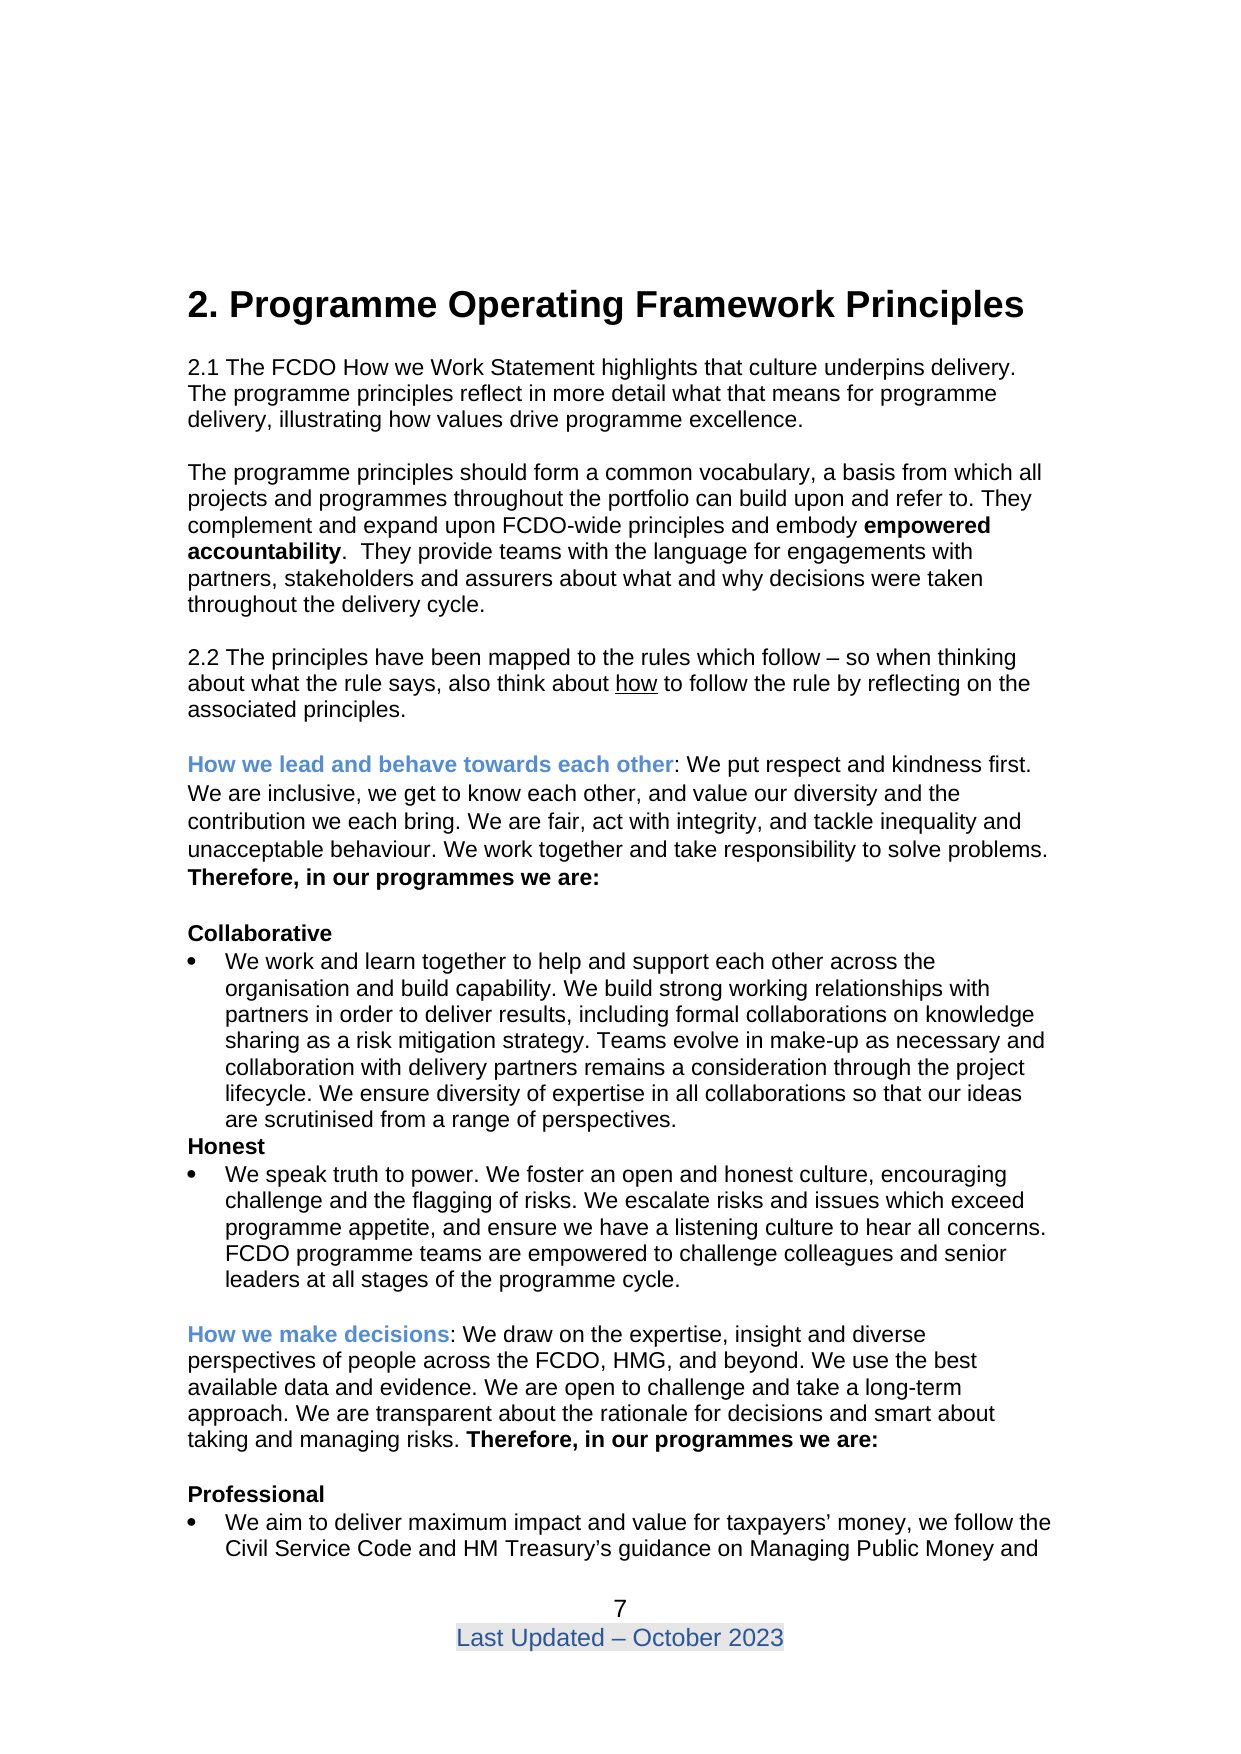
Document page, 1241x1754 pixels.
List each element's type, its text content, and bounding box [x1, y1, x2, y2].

text How we lead and behave towards each other: We put respect and kindness first. We are inclusive, we get to know each other, and value our diversity and the contribution we each bring. We are fair, act with integrity, and tackle inequality and unacceptable behaviour. We work together and take responsibility to solve problems. Therefore, in our programmes we are: [187, 751, 1053, 890]
text 2.2 The principles have been mapped to the rules which follow – so when thinking about what the rule says, also think about how to follow the rule by reflecting on the associated principles. [187, 643, 1053, 751]
text 2.1 The FCDO How we Work Statement highlights that culture underpins delivery. The programme principles reflect in more detail what that means for programme delivery, illustrating how values drive programme excellence. [187, 354, 1053, 433]
text 2. Programme Operating Framework Principles [187, 282, 1053, 325]
text Professional [187, 1481, 1053, 1507]
list We work and learn together to help and support each other across the organisation and build capability. We build strong working relationships with partners in order to deliver results, including formal collaborations on knowledge sharing as a risk mitigation strategy. Teams evolve in make-up as necessary and collaboration with delivery partners remains a consideration through the project lifecycle. We ensure diversity of expertise in all collaborations so that our ideas are scrutinised from a range of perspectives. [187, 948, 1053, 1133]
list We aim to deliver maximum impact and value for taxpayers’ money, we follow the Civil Service Code and HM Treasury’s guidance on Managing Public Money and [187, 1509, 1053, 1561]
text Honest [187, 1133, 1053, 1159]
list We speak truth to power. We foster an open and honest culture, encouraging challenge and the flagging of risks. We escalate risks and issues which exceed programme appetite, and ensure we have a listening culture to hear all concerns. FCDO programme teams are empowered to challenge colleagues and senior leaders at all stages of the programme cycle. [187, 1161, 1053, 1293]
text Collaborative [187, 920, 1053, 946]
text The programme principles should form a common vocabulary, a basis from which all projects and programmes throughout the portfolio can build upon and refer to. They complement and expand upon FCDO-wide principles and embody empowered accountability. They provide teams with the language for engagements with partners, stakeholders and assurers about what and why decisions were taken throughout the delivery cycle. [187, 459, 1053, 617]
text How we make decisions: We draw on the expertise, insight and diverse perspectives of people across the FCDO, HMG, and beyond. We use the best available data and evidence. We are open to challenge and take a long-term approach. We are transparent about the rationale for decisions and smart about taking and managing risks. Therefore, in our programmes we are: [187, 1321, 1053, 1452]
